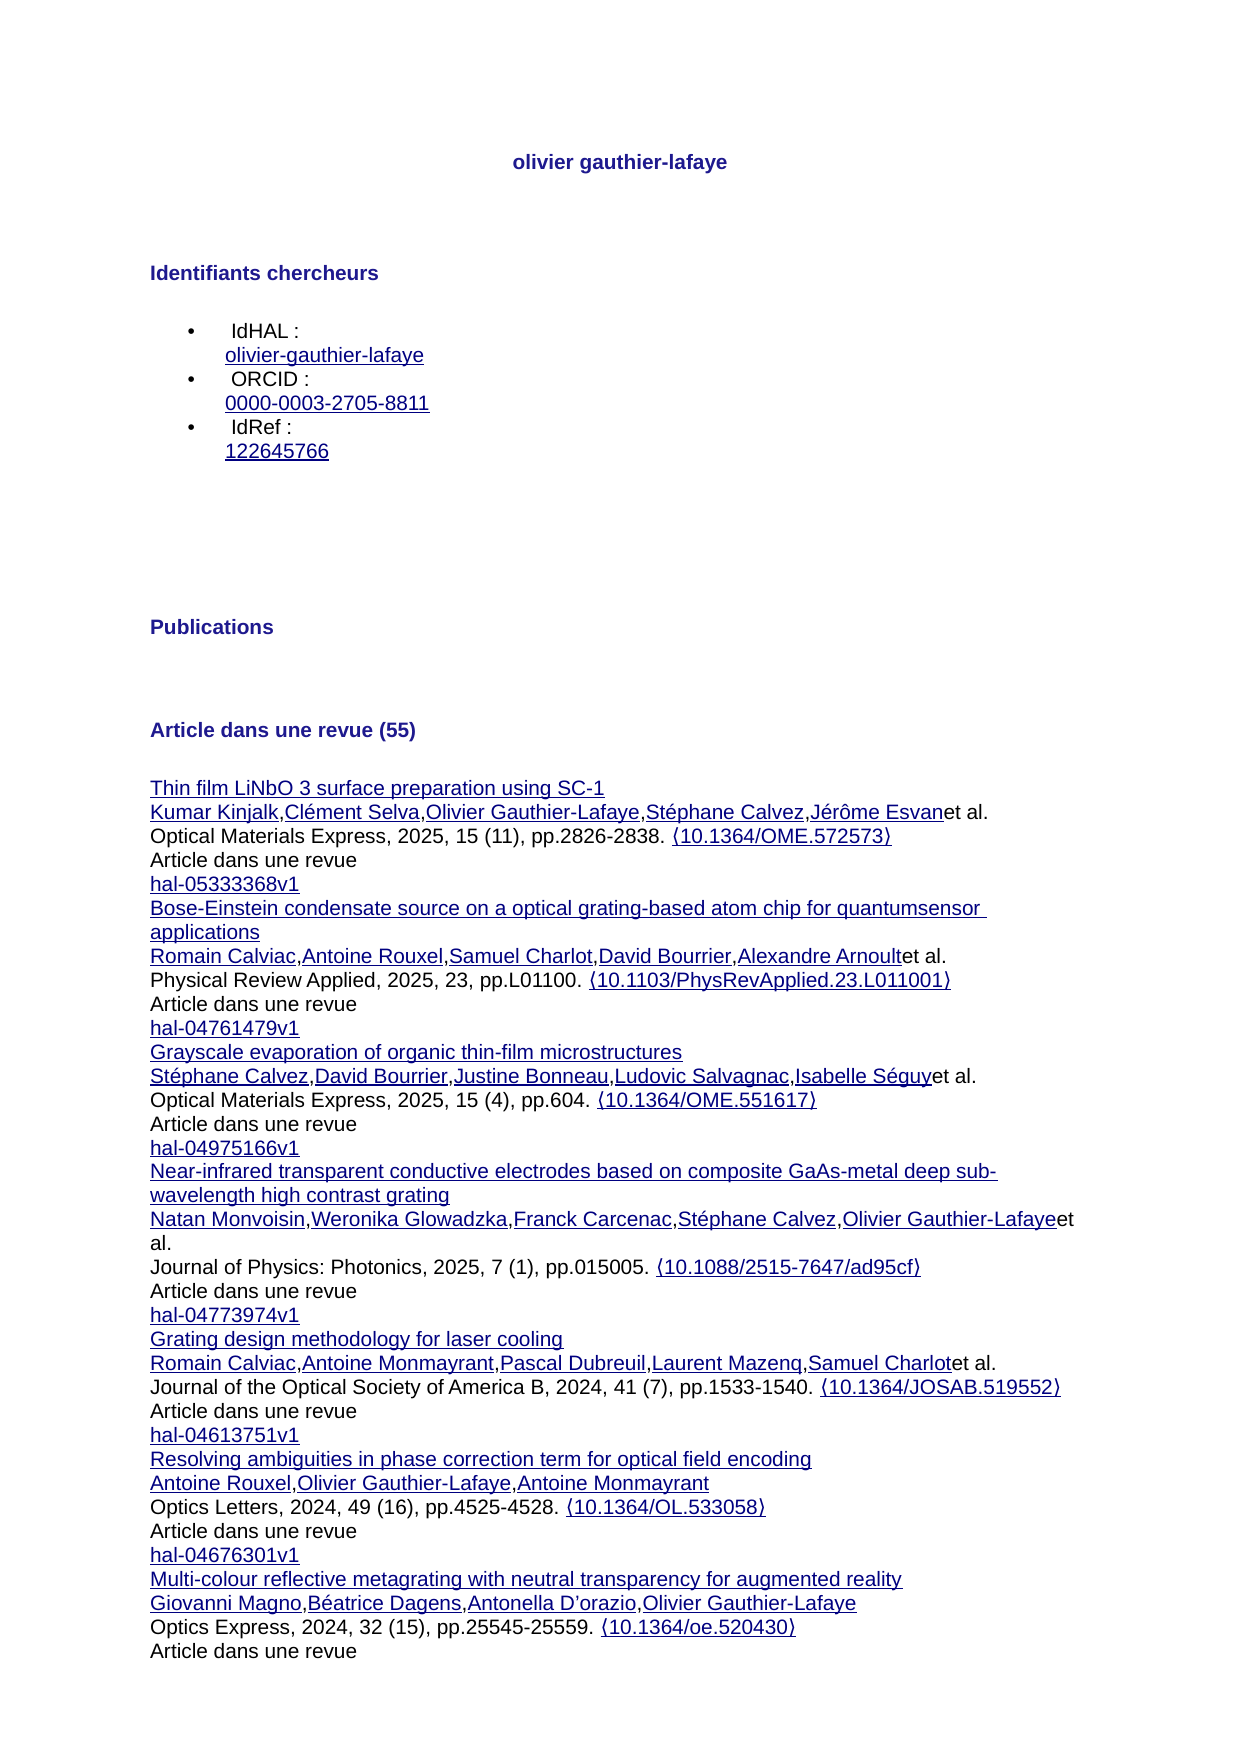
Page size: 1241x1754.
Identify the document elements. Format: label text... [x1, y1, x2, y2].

table_cell Multi-colour reflective metagrating with neutral transparency for augmented reality Giovanni Magno,Béatrice Dagens,Antonella D’orazio,Olivier Gauthier-Lafaye Optics Express, 2024, 32 (15), pp.25545-25559. ⟨10.1364/oe.520430⟩ Article dans une revue [150, 1567, 1090, 1662]
table_cell Grayscale evaporation of organic thin-film microstructures Stéphane Calvez,David Bourrier,Justine Bonneau,Ludovic Salvagnac,Isabelle Séguyet al. Optical Materials Express, 2025, 15 (4), pp.604. ⟨10.1364/OME.551617⟩ Article dans une revue hal-04975166v1 [150, 1040, 1090, 1159]
list olivier-gauthier-lafaye [187, 343, 1090, 367]
subtitle Article dans une revue (55) [150, 718, 1090, 742]
list ORCID : [187, 367, 1090, 391]
table_cell Bose-Einstein condensate source on a optical grating-based atom chip for quantumsensor applications Romain Calviac,Antoine Rouxel,Samuel Charlot,David Bourrier,Alexandre Arnoultet al. Physical Review Applied, 2025, 23, pp.L01100. ⟨10.1103/PhysRevApplied.23.L011001⟩ Article dans une revue hal-04761479v1 [150, 896, 1090, 1039]
subtitle Identifiants chercheurs [150, 260, 1090, 284]
table_cell Grating design methodology for laser cooling Romain Calviac,Antoine Monmayrant,Pascal Dubreuil,Laurent Mazenq,Samuel Charlotet al. Journal of the Optical Society of America B, 2024, 41 (7), pp.1533-1540. ⟨10.1364/JOSAB.519552⟩ Article dans une revue hal-04613751v1 [150, 1327, 1090, 1447]
list 0000-0003-2705-8811 [187, 391, 1090, 414]
table_cell Resolving ambiguities in phase correction term for optical field encoding Antoine Rouxel,Olivier Gauthier-Lafaye,Antoine Monmayrant Optics Letters, 2024, 49 (16), pp.4525-4528. ⟨10.1364/OL.533058⟩ Article dans une revue hal-04676301v1 [150, 1447, 1090, 1567]
list IdHAL : [187, 319, 1090, 343]
table_cell Near-infrared transparent conductive electrodes based on composite GaAs-metal deep sub-wavelength high contrast grating Natan Monvoisin,Weronika Glowadzka,Franck Carcenac,Stéphane Calvez,Olivier Gauthier-Lafayeet al. Journal of Physics: Photonics, 2025, 7 (1), pp.015005. ⟨10.1088/2515-7647/ad95cf⟩ Article dans une revue hal-04773974v1 [150, 1159, 1090, 1327]
list IdRef : [187, 414, 1090, 438]
subtitle olivier gauthier-lafaye [150, 150, 1090, 174]
subtitle Publications [150, 614, 1090, 638]
list 122645766 [187, 438, 1090, 462]
table_header Thin film LiNbO 3 surface preparation using SC-1 Kumar Kinjalk,Clément Selva,Olivier Gauthier-Lafaye,Stéphane Calvez,Jérôme Esvanet al. Optical Materials Express, 2025, 15 (11), pp.2826-2838. ⟨10.1364/OME.572573⟩ Article dans une revue hal-05333368v1 [150, 776, 1090, 896]
